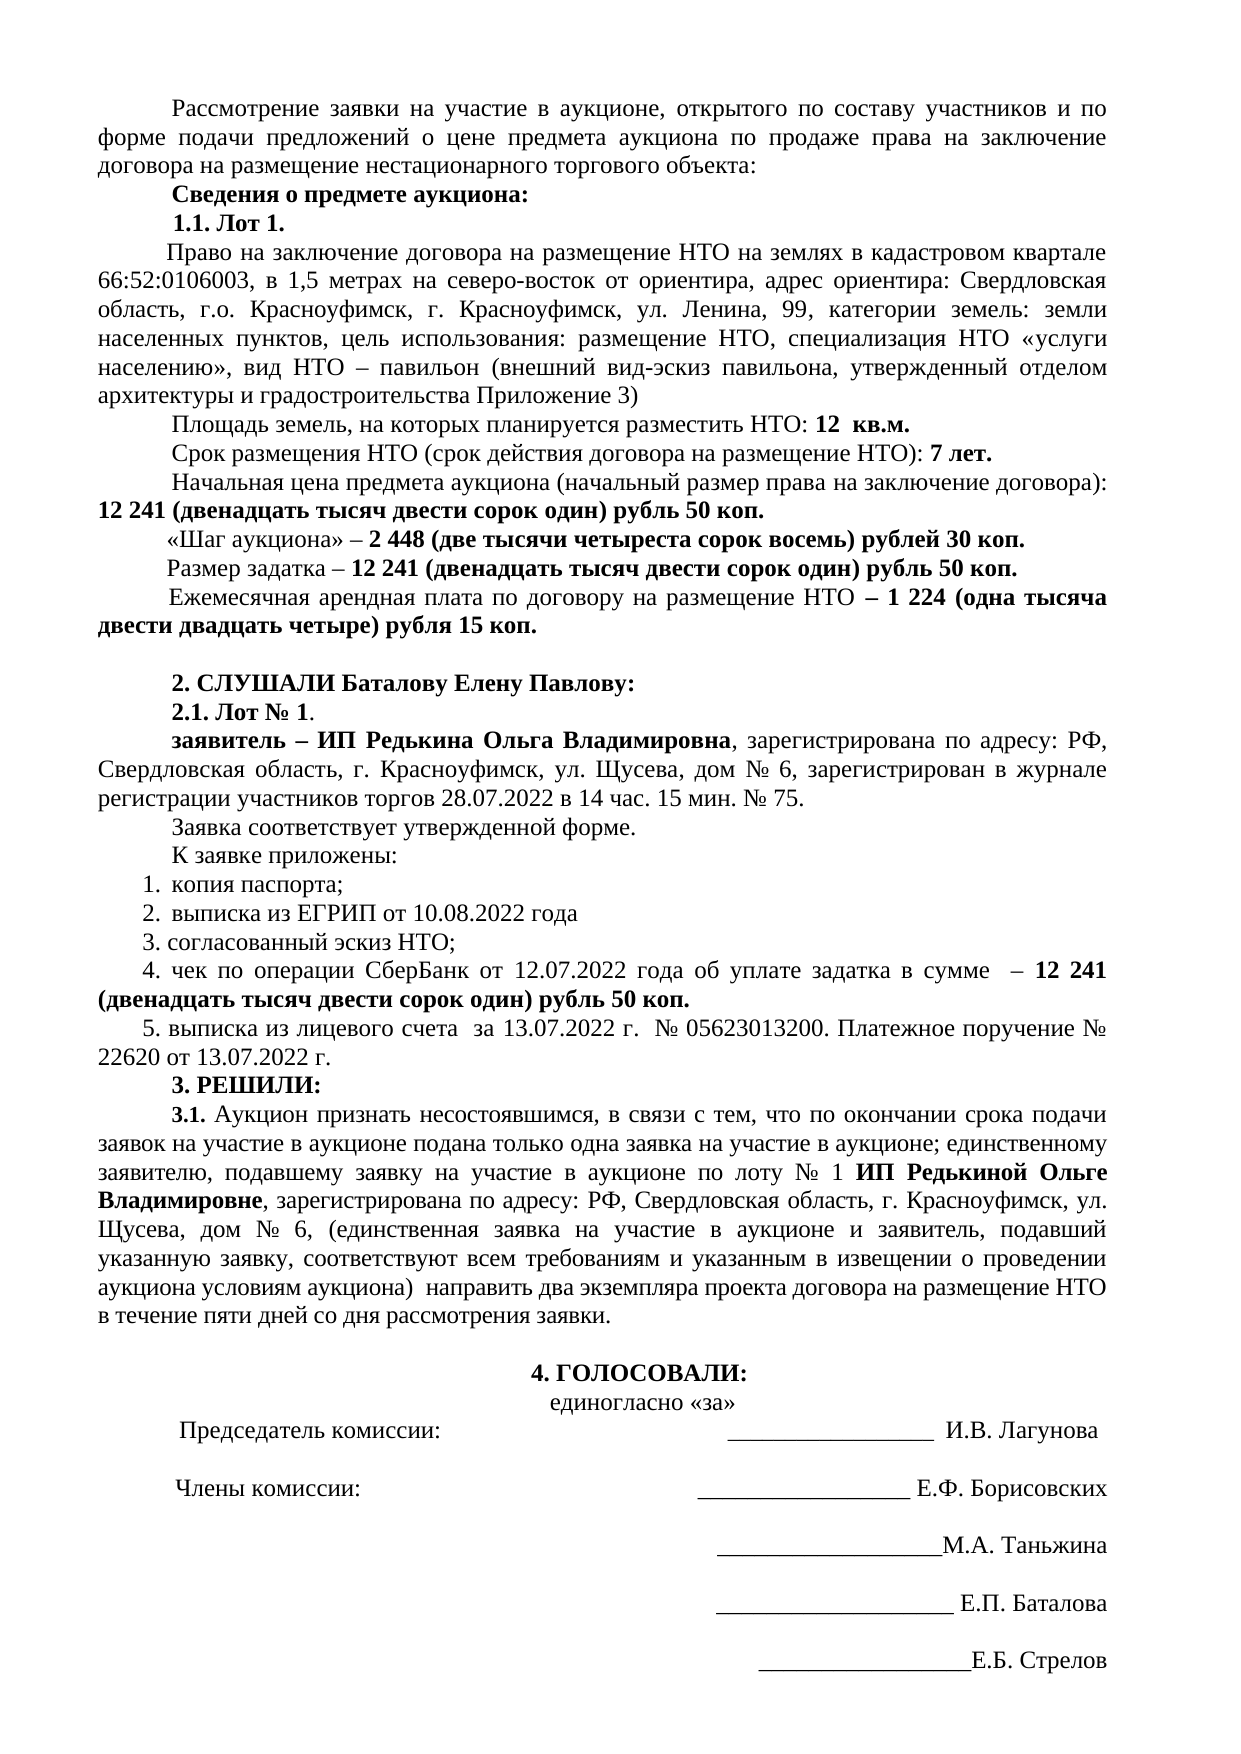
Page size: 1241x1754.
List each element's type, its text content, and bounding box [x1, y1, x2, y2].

text 4. ГОЛОСОВАЛИ: [98, 1358, 1107, 1387]
text Площадь земель, на которых планируется разместить НТО: 12 кв.м. [98, 409, 1107, 438]
text Право на заключение договора на размещение НТО на землях в кадастровом квартале 66:52:0106003, в 1,5 метрах на северо-восток от ориентира, адрес ориентира: Свердловская область, г.о. Красноуфимск, г. Красноуфимск, ул. Ленина, 99, категории земель: земли населенных пунктов, цель использования: размещение НТО, специализация НТО «услуги населению», вид НТО – павильон (внешний вид-эскиз павильона, утвержденный отделом архитектуры и градостроительства Приложение 3) [98, 237, 1107, 409]
text 2.1. Лот № 1. [98, 697, 1107, 726]
text Сведения о предмете аукциона: [98, 179, 1107, 208]
text 2. СЛУШАЛИ Баталову Елену Павлову: [98, 668, 1107, 697]
text Начальная цена предмета аукциона (начальный размер права на заключение договора): 12 241 (двенадцать тысяч двести сорок один) рубль 50 коп. [98, 467, 1107, 524]
text Члены комиссии: _________________ Е.Ф. Борисовских [98, 1473, 1107, 1502]
text Рассмотрение заявки на участие в аукционе, открытого по составу участников и по форме подачи предложений о цене предмета аукциона по продаже права на заключение договора на размещение нестационарного торгового объекта: [98, 93, 1107, 179]
text 1.1. Лот 1. [98, 208, 1107, 237]
text Срок размещения НТО (срок действия договора на размещение НТО): 7 лет. [98, 438, 1107, 467]
list выписка из ЕГРИП от 10.08.2022 года [98, 898, 1107, 927]
text 3. согласованный эскиз НТО; [98, 927, 1107, 956]
text _________________Е.Б. Стрелов [98, 1646, 1107, 1674]
text 3. РЕШИЛИ: [98, 1071, 1107, 1099]
text «Шаг аукциона» – 2 448 (две тысячи четыреста сорок восемь) рублей 30 коп. [98, 524, 1107, 553]
text 4. чек по операции СберБанк от 12.07.2022 года об уплате задатка в сумме – 12 241 (двенадцать тысяч двести сорок один) рубль 50 коп. [98, 956, 1107, 1013]
text 5. выписка из лицевого счета за 13.07.2022 г. № 05623013200. Платежное поручение № 22620 от 13.07.2022 г. [98, 1013, 1107, 1071]
list копия паспорта; [98, 869, 1107, 898]
text Размер задатка – 12 241 (двенадцать тысяч двести сорок один) рубль 50 коп. [98, 553, 1107, 582]
text 3.1. Аукцион признать несостоявшимся, в связи с тем, что по окончании срока подачи заявок на участие в аукционе подана только одна заявка на участие в аукционе; единственному заявителю, подавшему заявку на участие в аукционе по лоту № 1 ИП Редькиной Ольге Владимировне, зарегистрирована по адресу: РФ, Свердловская область, г. Красноуфимск, ул. Щусева, дом № 6, (единственная заявка на участие в аукционе и заявитель, подавший указанную заявку, соответствуют всем требованиям и указанным в извещении о проведении аукциона условиям аукциона) направить два экземпляра проекта договора на размещение НТО в течение пяти дней со дня рассмотрения заявки. [98, 1099, 1107, 1329]
text единогласно «за» [98, 1387, 1107, 1416]
text Заявка соответствует утвержденной форме. [98, 812, 1107, 841]
text __________________М.А. Таньжина [98, 1531, 1107, 1559]
text ___________________ Е.П. Баталова [98, 1588, 1107, 1617]
text К заявке приложены: [98, 841, 1107, 869]
text Ежемесячная арендная плата по договору на размещение НТО – 1 224 (одна тысяча двести двадцать четыре) рубля 15 коп. [98, 582, 1107, 639]
text заявитель – ИП Редькина Ольга Владимировна, зарегистрирована по адресу: РФ, Свердловская область, г. Красноуфимск, ул. Щусева, дом № 6, зарегистрирован в журнале регистрации участников торгов 28.07.2022 в 14 час. 15 мин. № 75. [98, 726, 1107, 812]
text Председатель комиссии: __________________ И.В. Лагунова [98, 1416, 1107, 1444]
